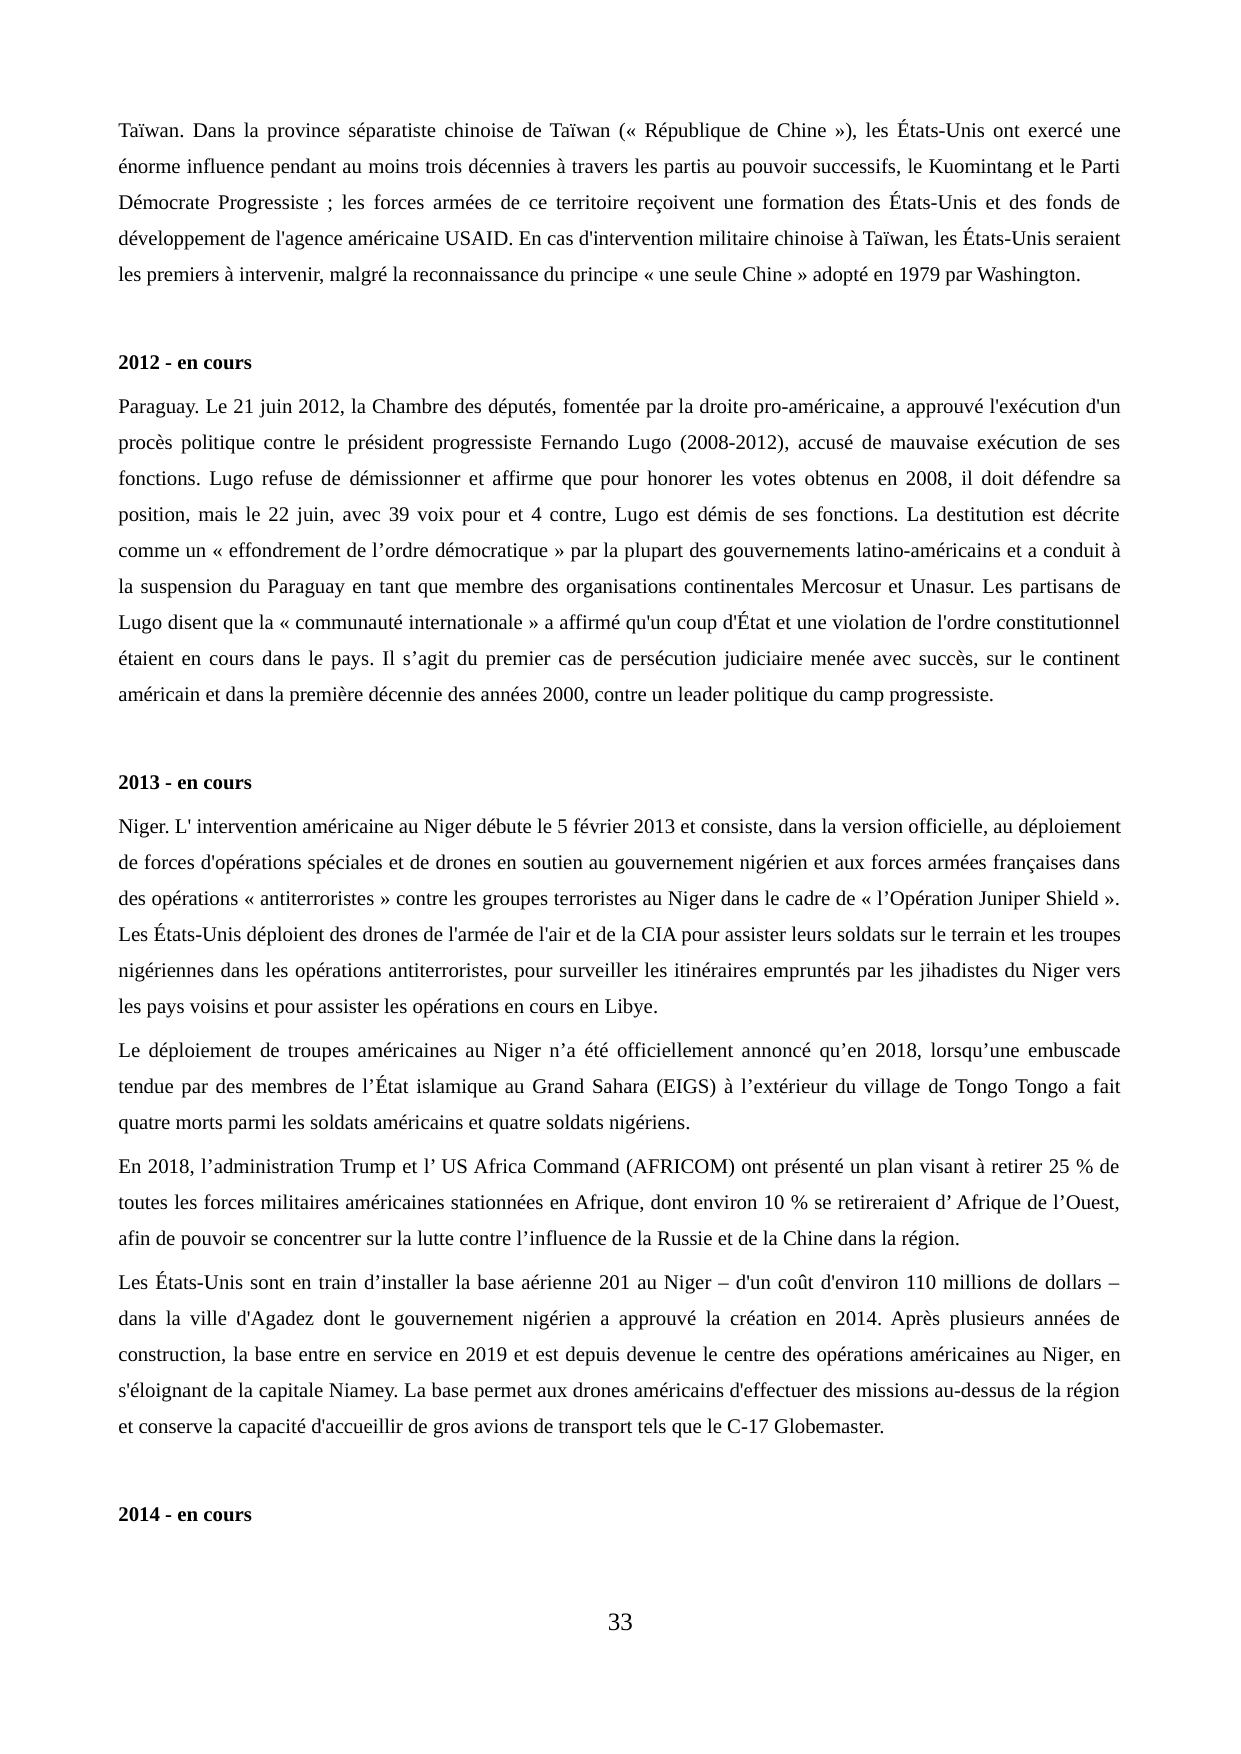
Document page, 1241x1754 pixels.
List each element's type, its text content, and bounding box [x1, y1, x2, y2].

text Taïwan. Dans la province séparatiste chinoise de Taïwan (« République de Chine »), les États-Unis ont exercé une énorme influence pendant au moins trois décennies à travers les partis au pouvoir successifs, le Kuomintang et le Parti Démocrate Progressiste ; les forces armées de ce territoire reçoivent une formation des États-Unis et des fonds de développement de l'agence américaine USAID. En cas d'intervention militaire chinoise à Taïwan, les États-Unis seraient les premiers à intervenir, malgré la reconnaissance du principe « une seule Chine » adopté en 1979 par Washington. [118, 118, 1122, 286]
text En 2018, l’administration Trump et l’ US Africa Command (AFRICOM) ont présenté un plan visant à retirer 25 % de toutes les forces militaires américaines stationnées en Afrique, dont environ 10 % se retireraient d’ Afrique de l’Ouest, afin de pouvoir se concentrer sur la lutte contre l’influence de la Russie et de la Chine dans la région. [118, 1154, 1122, 1250]
text 2013 - en cours [118, 770, 1122, 794]
text Niger. L' intervention américaine au Niger débute le 5 février 2013 et consiste, dans la version officielle, au déploiement de forces d'opérations spéciales et de drones en soutien au gouvernement nigérien et aux forces armées françaises dans des opérations « antiterroristes » contre les groupes terroristes au Niger dans le cadre de « l’Opération Juniper Shield ». Les États-Unis déploient des drones de l'armée de l'air et de la CIA pour assister leurs soldats sur le terrain et les troupes nigériennes dans les opérations antiterroristes, pour surveiller les itinéraires empruntés par les jihadistes du Niger vers les pays voisins et pour assister les opérations en cours en Libye. [118, 814, 1122, 1018]
text Paraguay. Le 21 juin 2012, la Chambre des députés, fomentée par la droite pro-américaine, a approuvé l'exécution d'un procès politique contre le président progressiste Fernando Lugo (2008-2012), accusé de mauvaise exécution de ses fonctions. Lugo refuse de démissionner et affirme que pour honorer les votes obtenus en 2008, il doit défendre sa position, mais le 22 juin, avec 39 voix pour et 4 contre, Lugo est démis de ses fonctions. La destitution est décrite comme un « effondrement de l’ordre démocratique » par la plupart des gouvernements latino-américains et a conduit à la suspension du Paraguay en tant que membre des organisations continentales Mercosur et Unasur. Les partisans de Lugo disent que la « communauté internationale » a affirmé qu'un coup d'État et une violation de l'ordre constitutionnel étaient en cours dans le pays. Il s’agit du premier cas de persécution judiciaire menée avec succès, sur le continent américain et dans la première décennie des années 2000, contre un leader politique du camp progressiste. [118, 394, 1122, 706]
text Le déploiement de troupes américaines au Niger n’a été officiellement annoncé qu’en 2018, lorsqu’une embuscade tendue par des membres de l’État islamique au Grand Sahara (EIGS) à l’extérieur du village de Tongo Tongo a fait quatre morts parmi les soldats américains et quatre soldats nigériens. [118, 1038, 1122, 1134]
text 2014 - en cours [118, 1502, 1122, 1526]
text 2012 - en cours [118, 350, 1122, 374]
text Les États-Unis sont en train d’installer la base aérienne 201 au Niger – d'un coût d'environ 110 millions de dollars – dans la ville d'Agadez dont le gouvernement nigérien a approuvé la création en 2014. Après plusieurs années de construction, la base entre en service en 2019 et est depuis devenue le centre des opérations américaines au Niger, en s'éloignant de la capitale Niamey. La base permet aux drones américains d'effectuer des missions au-dessus de la région et conserve la capacité d'accueillir de gros avions de transport tels que le C-17 Globemaster. [118, 1270, 1122, 1438]
